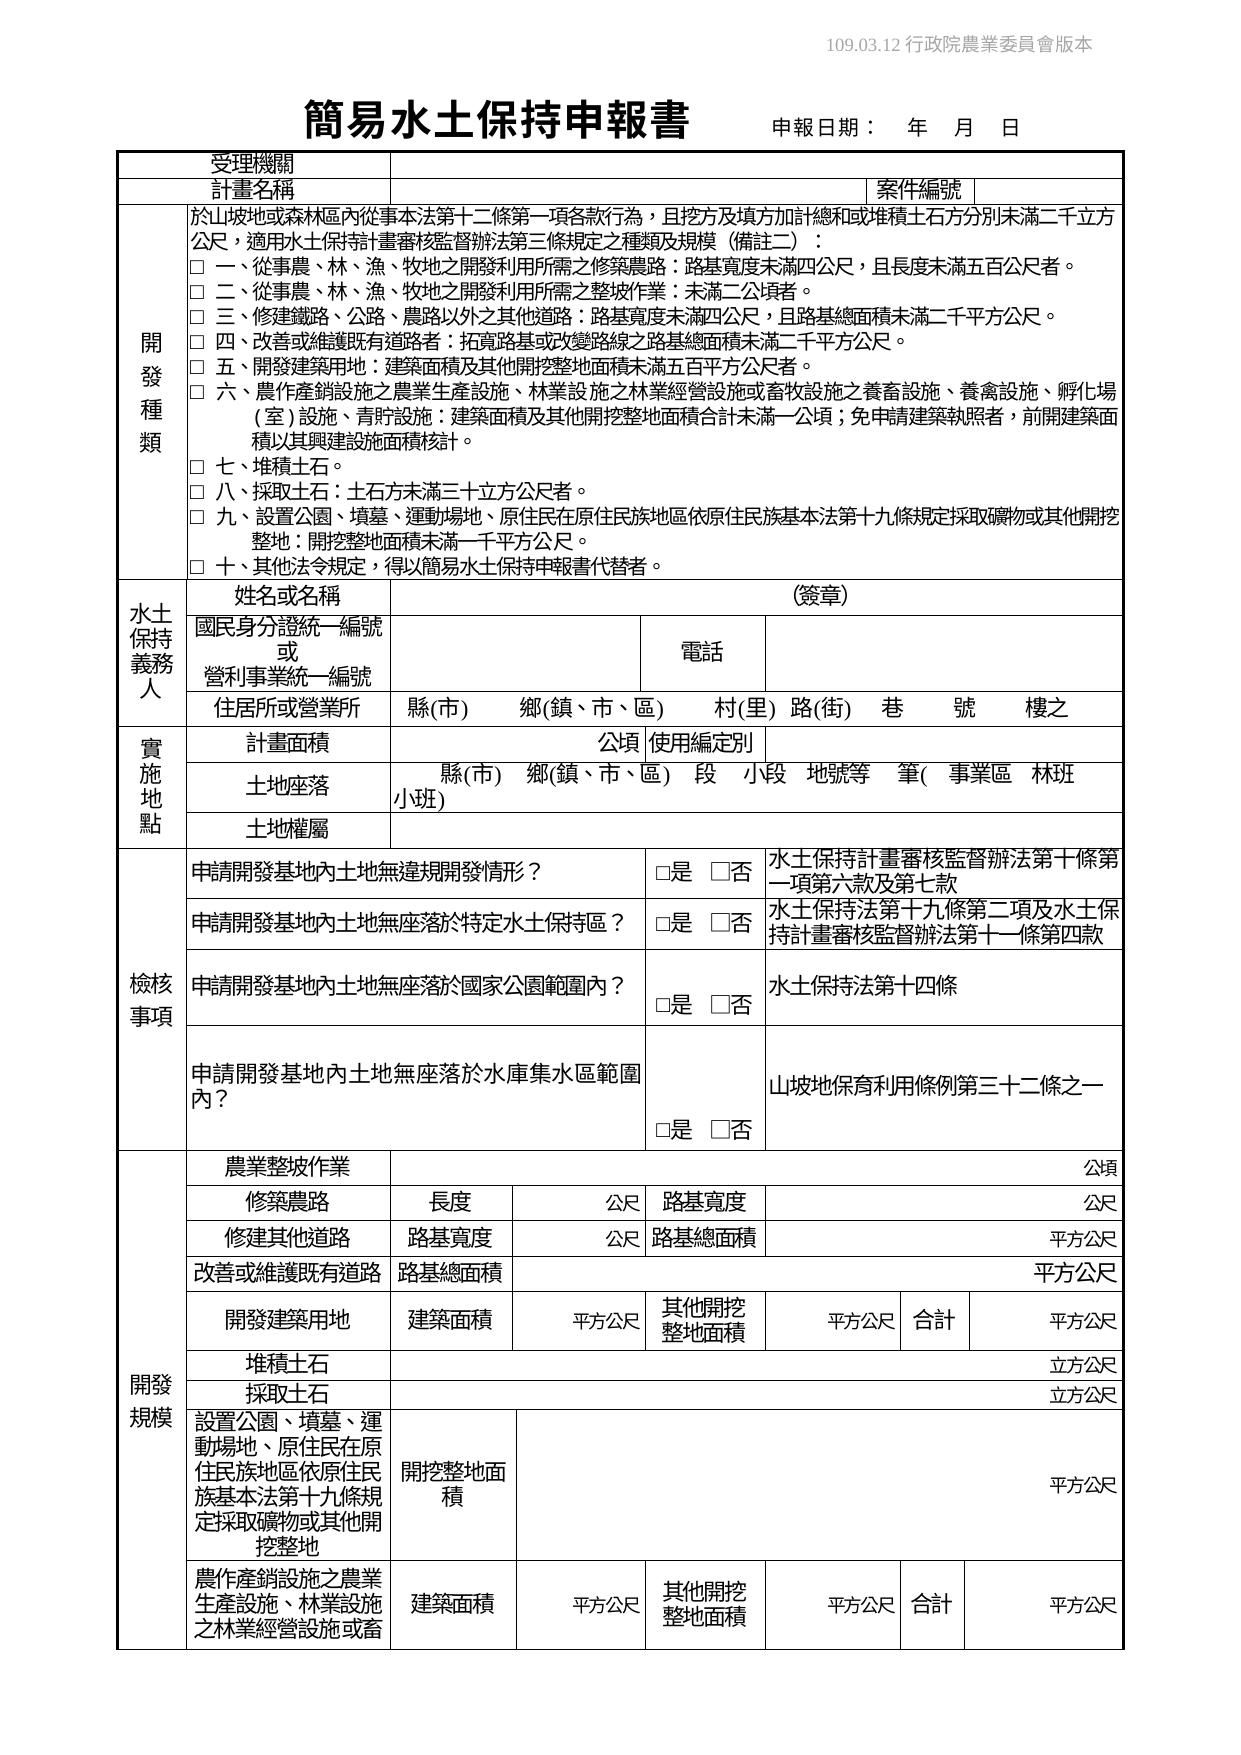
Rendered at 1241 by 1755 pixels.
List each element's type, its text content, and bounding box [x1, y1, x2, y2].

table_cell 合計 [901, 1292, 969, 1350]
table_cell 實施 地點 [119, 727, 186, 847]
table_cell 合計 [901, 1561, 964, 1649]
table_cell 水土保持計畫審核監督辦法第十條第一項第六款及第七款 [766, 849, 1122, 898]
table_cell （簽章） [391, 580, 1122, 614]
table_cell 使用編定別 [646, 727, 765, 761]
table_cell 縣(市) 鄉(鎮、市、區) 村(里) 路(街) 巷 號 樓之 [391, 692, 1122, 726]
table_cell □是 □否 [646, 1026, 765, 1149]
table_cell 平方公尺 [517, 1410, 1122, 1560]
table_cell 修築農路 [187, 1186, 390, 1220]
table_cell [391, 179, 866, 204]
table_cell 修建其他道路 [187, 1221, 390, 1256]
text 簡易水土保持申報書 申報日期： 年 月 日 [148, 87, 1093, 147]
table_cell [391, 813, 1122, 847]
table_cell 國民身分證統一編號或 營利事業統一編號 [187, 616, 390, 691]
table_cell 水土 保持 義務人 [119, 580, 186, 726]
table_cell 建築面積 [391, 1561, 516, 1649]
table_cell 開發建築用地 [187, 1292, 390, 1350]
table_cell 姓名或名稱 [187, 580, 390, 614]
table_cell 住居所或營業所 [187, 692, 390, 726]
table_cell □是 □否 [646, 899, 765, 948]
table_cell 於山坡地或森林區內從事本法第十二條第一項各款行為，且挖方及填方加計總和或堆積土石方分別未滿二千立方公尺，適用水土保持計畫審核監督辦法第三條規定之種類及規模（備註二）： □ 一、從事農、林、漁、牧地之開發利用所需之修築農路：路基寬度未滿四公尺，且長度未滿五百公尺者。 □ 二、從事農、林、漁、牧地之開發利用所需之整坡作業：未滿二公頃者。 □ 三、修建鐵路、公路、農路以外之其他道路：路基寬度未滿四公尺，且路基總面積未滿二千平方公尺。 □ 四、改善或維護既有道路者：拓寬路基或改變路線之路基總面積未滿二千平方公尺。 □ 五、開發建築用地：建築面積及其他開挖整地面積未滿五百平方公尺者。 □ 六、農作產銷設施之農業生產設施、林業設施之林業經營設施或畜牧設施之養畜設施、養禽設施、孵化場(室)設施、青貯設施：建築面積及其他開挖整地面積合計未滿一公頃；免申請建築執照者，前開建築面積以其興建設施面積核計。 □ 七、堆積土石。 □ 八、採取土石：土石方未滿三十立方公尺者。 □ 九、設置公園、墳墓、運動場地、原住民在原住民族地區依原住民族基本法第十九條規定採取礦物或其他開挖整地：開挖整地面積未滿一千平方公尺。 □ 十、其他法令規定，得以簡易水土保持申報書代替者。 [188, 205, 1122, 579]
table_cell 開發種類 [119, 205, 187, 579]
table_header [391, 153, 1122, 178]
table_cell 路基寬度 [391, 1221, 512, 1256]
table_cell 平方公尺 [513, 1292, 645, 1350]
table_cell 公尺 [766, 1186, 1122, 1220]
table_cell 路基寬度 [646, 1186, 765, 1220]
table_cell 設置公園、墳墓、運動場地、原住民在原住民族地區依原住民族基本法第十九條規定採取礦物或其他開挖整地 [187, 1410, 390, 1560]
table_cell 水土保持法第十九條第二項及水土保持計畫審核監督辦法第十一條第四款 [766, 899, 1122, 948]
table_cell [391, 616, 640, 691]
table_cell 農業整坡作業 [187, 1151, 390, 1185]
table_cell □是 □否 [646, 950, 765, 1024]
table_cell 平方公尺 [517, 1561, 645, 1649]
table_cell 開發 規模 [119, 1151, 186, 1649]
table_cell 立方公尺 [391, 1351, 1122, 1380]
table_cell 檢核 事項 [119, 849, 186, 1149]
table_cell 開挖整地面積 [391, 1410, 516, 1560]
table_cell 水土保持法第十四條 [766, 950, 1122, 1024]
table_cell 土地權屬 [187, 813, 390, 847]
table_cell 土地座落 [187, 763, 390, 812]
table_cell 路基總面積 [646, 1221, 765, 1256]
table_cell 平方公尺 [766, 1561, 900, 1649]
table_cell 平方公尺 [965, 1561, 1122, 1649]
table_cell 申請開發基地內土地無座落於水庫集水區範圍內？ [187, 1026, 645, 1149]
table_cell 計畫名稱 [119, 179, 390, 204]
table_cell 立方公尺 [391, 1381, 1122, 1409]
table_cell 公尺 [513, 1186, 645, 1220]
table_cell 平方公尺 [766, 1292, 900, 1350]
table_cell 山坡地保育利用條例第三十二條之一 [766, 1026, 1122, 1149]
table_cell [766, 727, 1122, 761]
table_cell 農作產銷設施之農業生產設施、林業設施之林業經營設施或畜 [187, 1561, 390, 1649]
table_cell 電話 [641, 616, 765, 691]
table_cell 平方公尺 [970, 1292, 1122, 1350]
table_cell 平方公尺 [766, 1221, 1122, 1256]
table_cell 平方公尺 [513, 1257, 1122, 1291]
table_cell 縣(市) 鄉(鎮、市、區) 段 小段 地號等 筆( 事業區 林班 小班) [391, 763, 1122, 812]
table_cell [975, 179, 1122, 204]
table_cell □是 □否 [646, 849, 765, 898]
table_cell 建築面積 [391, 1292, 512, 1350]
table_cell 其他開挖 整地面積 [646, 1292, 765, 1350]
table_cell 申請開發基地內土地無座落於特定水土保持區？ [187, 899, 645, 948]
table_cell 公尺 [513, 1221, 645, 1256]
table_cell 其他開挖 整地面積 [646, 1561, 765, 1649]
table_cell 案件編號 [867, 179, 974, 204]
table_cell 堆積土石 [187, 1351, 390, 1380]
table_cell 採取土石 [187, 1381, 390, 1409]
table_header 受理機關 [119, 153, 390, 178]
table_cell 申請開發基地內土地無座落於國家公園範圍內？ [187, 950, 645, 1024]
table_cell 計畫面積 [187, 727, 390, 761]
table_cell 路基總面積 [391, 1257, 512, 1291]
table_cell 公頃 [391, 727, 645, 761]
table_cell 改善或維護既有道路 [187, 1257, 390, 1291]
table_cell 公頃 [391, 1151, 1122, 1185]
table_cell 長度 [391, 1186, 512, 1220]
table_cell [766, 616, 1122, 691]
table_cell 申請開發基地內土地無違規開發情形？ [187, 849, 645, 898]
